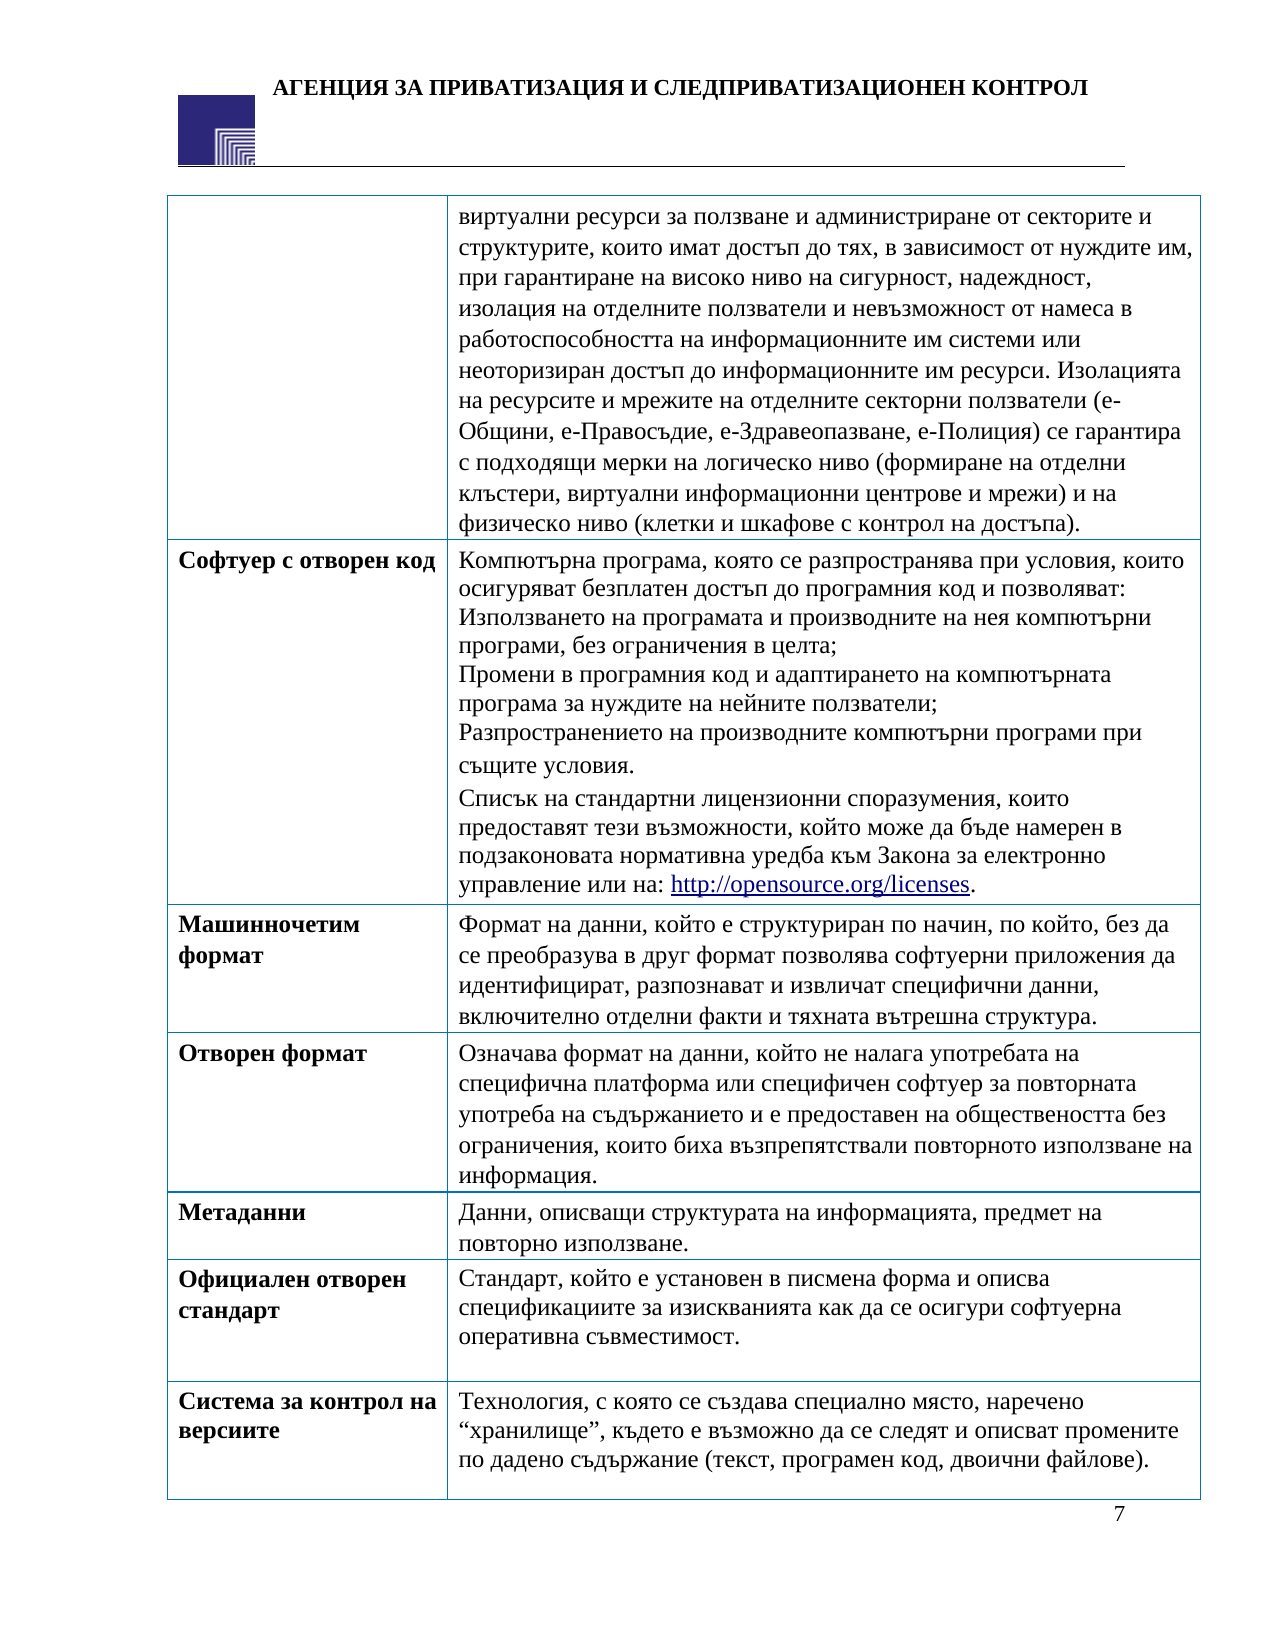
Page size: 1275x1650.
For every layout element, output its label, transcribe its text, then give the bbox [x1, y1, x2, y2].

table_cell Компютърна програма, която се разпространява при условия, които осигуряват безплатен достъп до програмния код и позволяват: Използването на програмата и производните на нея компютърни програми, без ограничения в целта; Промени в програмния код и адаптирането на компютърната програма за нуждите на нейните ползватели; Разпространението на производните компютърни програми при същите условия. Списък на стандартни лицензионни споразумения, които предоставят тези възможности, който може да бъде намерен в подзаконовата нормативна уредба към Закона за електронно управление или на: http://opensource.org/licenses. [448, 540, 1200, 903]
table_cell Формат на данни, който е структуриран по начин, по който, без да се преобразува в друг формат позволява софтуерни приложения да идентифицират, разпознават и извличат специфични данни, включително отделни факти и тяхната вътрешна структура. [448, 905, 1200, 1032]
table_cell Софтуер с отворен код [168, 540, 447, 903]
table_cell [168, 196, 447, 539]
table_cell Система за контрол на версиите [168, 1382, 447, 1499]
table_cell Официален отворен стандарт [168, 1260, 447, 1381]
table_cell Данни, описващи структурата на информацията, предмет на повторно използване. [448, 1193, 1200, 1258]
table_cell Машинночетим формат [168, 905, 447, 1032]
table_cell Технология, с която се създава специално място, наречено “хранилище”, където е възможно да се следят и описват промените по дадено съдържание (текст, програмен код, двоични файлове). [448, 1382, 1200, 1499]
table_cell Стандарт, който е установен в писмена форма и описва спецификациите за изискванията как да се осигури софтуерна оперативна съвместимост. [448, 1260, 1200, 1381]
table_cell виртуални ресурси за ползване и администриране от секторите и структурите, които имат достъп до тях, в зависимост от нуждите им, при гарантиране на високо ниво на сигурност, надеждност, изолация на отделните ползватели и невъзможност от намеса в работоспособността на информационните им системи или неоторизиран достъп до информационните им ресурси. Изолацията на ресурсите и мрежите на отделните секторни ползватели (е-Общини, е-Правосъдие, е-Здравеопазване, е-Полиция) се гарантира с подходящи мерки на логическо ниво (формиране на отделни клъстери, виртуални информационни центрове и мрежи) и на физическо ниво (клетки и шкафове с контрол на достъпа). [448, 196, 1200, 539]
table_cell Метаданни [168, 1193, 447, 1258]
table_cell Означава формат на данни, който не налага употребата на специфична платформа или специфичен софтуер за повторната употреба на съдържанието и е предоставен на обществеността без ограничения, които биха възпрепятствали повторното използване на информация. [448, 1033, 1200, 1191]
table_cell Отворен формат [168, 1033, 447, 1191]
